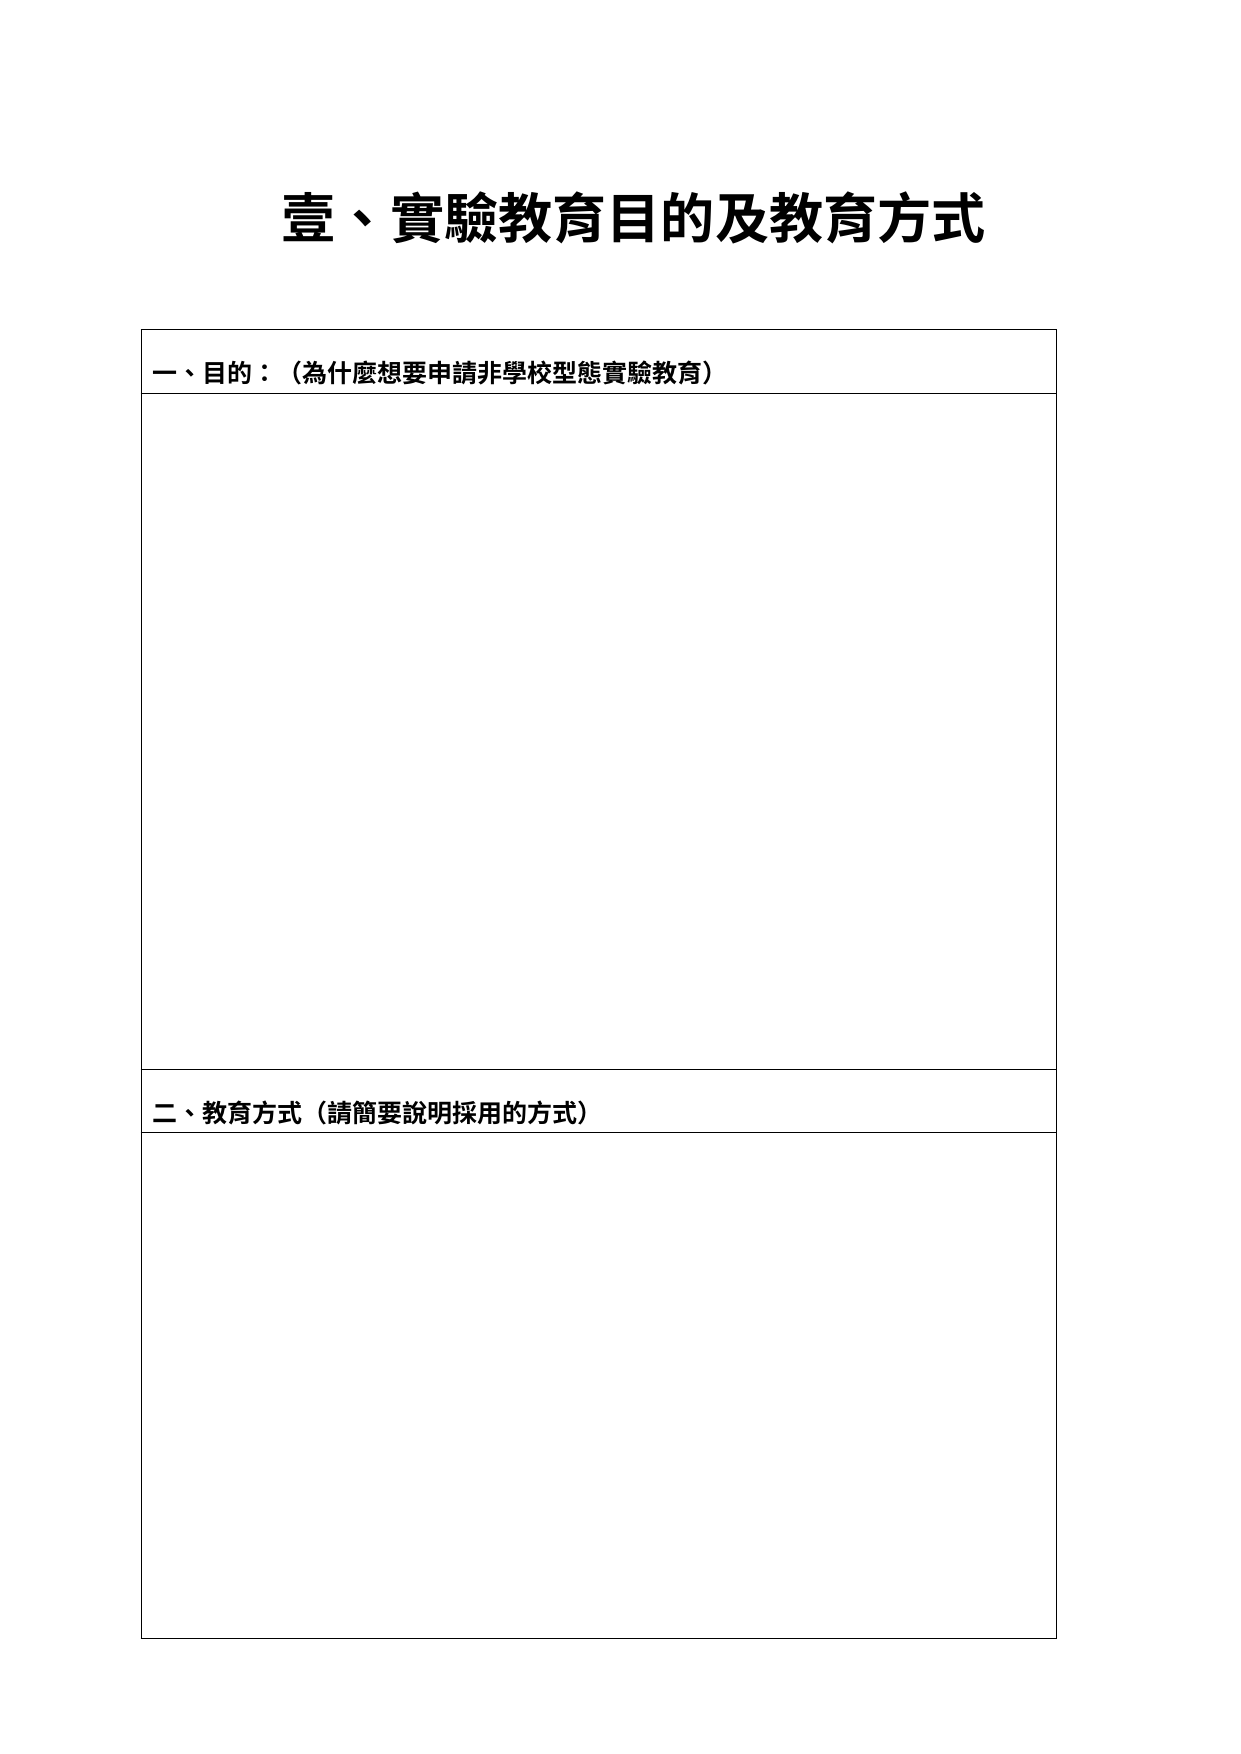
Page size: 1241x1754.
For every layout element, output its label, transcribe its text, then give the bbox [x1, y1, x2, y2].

table_cell 二、教育方式（請簡要說明採用的方式） [142, 1070, 1056, 1132]
table_header 一、目的：（為什麼想要申請非學校型態實驗教育） [142, 330, 1056, 393]
text 壹、實驗教育目的及教育方式 [130, 142, 1137, 267]
table_cell [142, 394, 1056, 1069]
table_cell [142, 1133, 1056, 1638]
